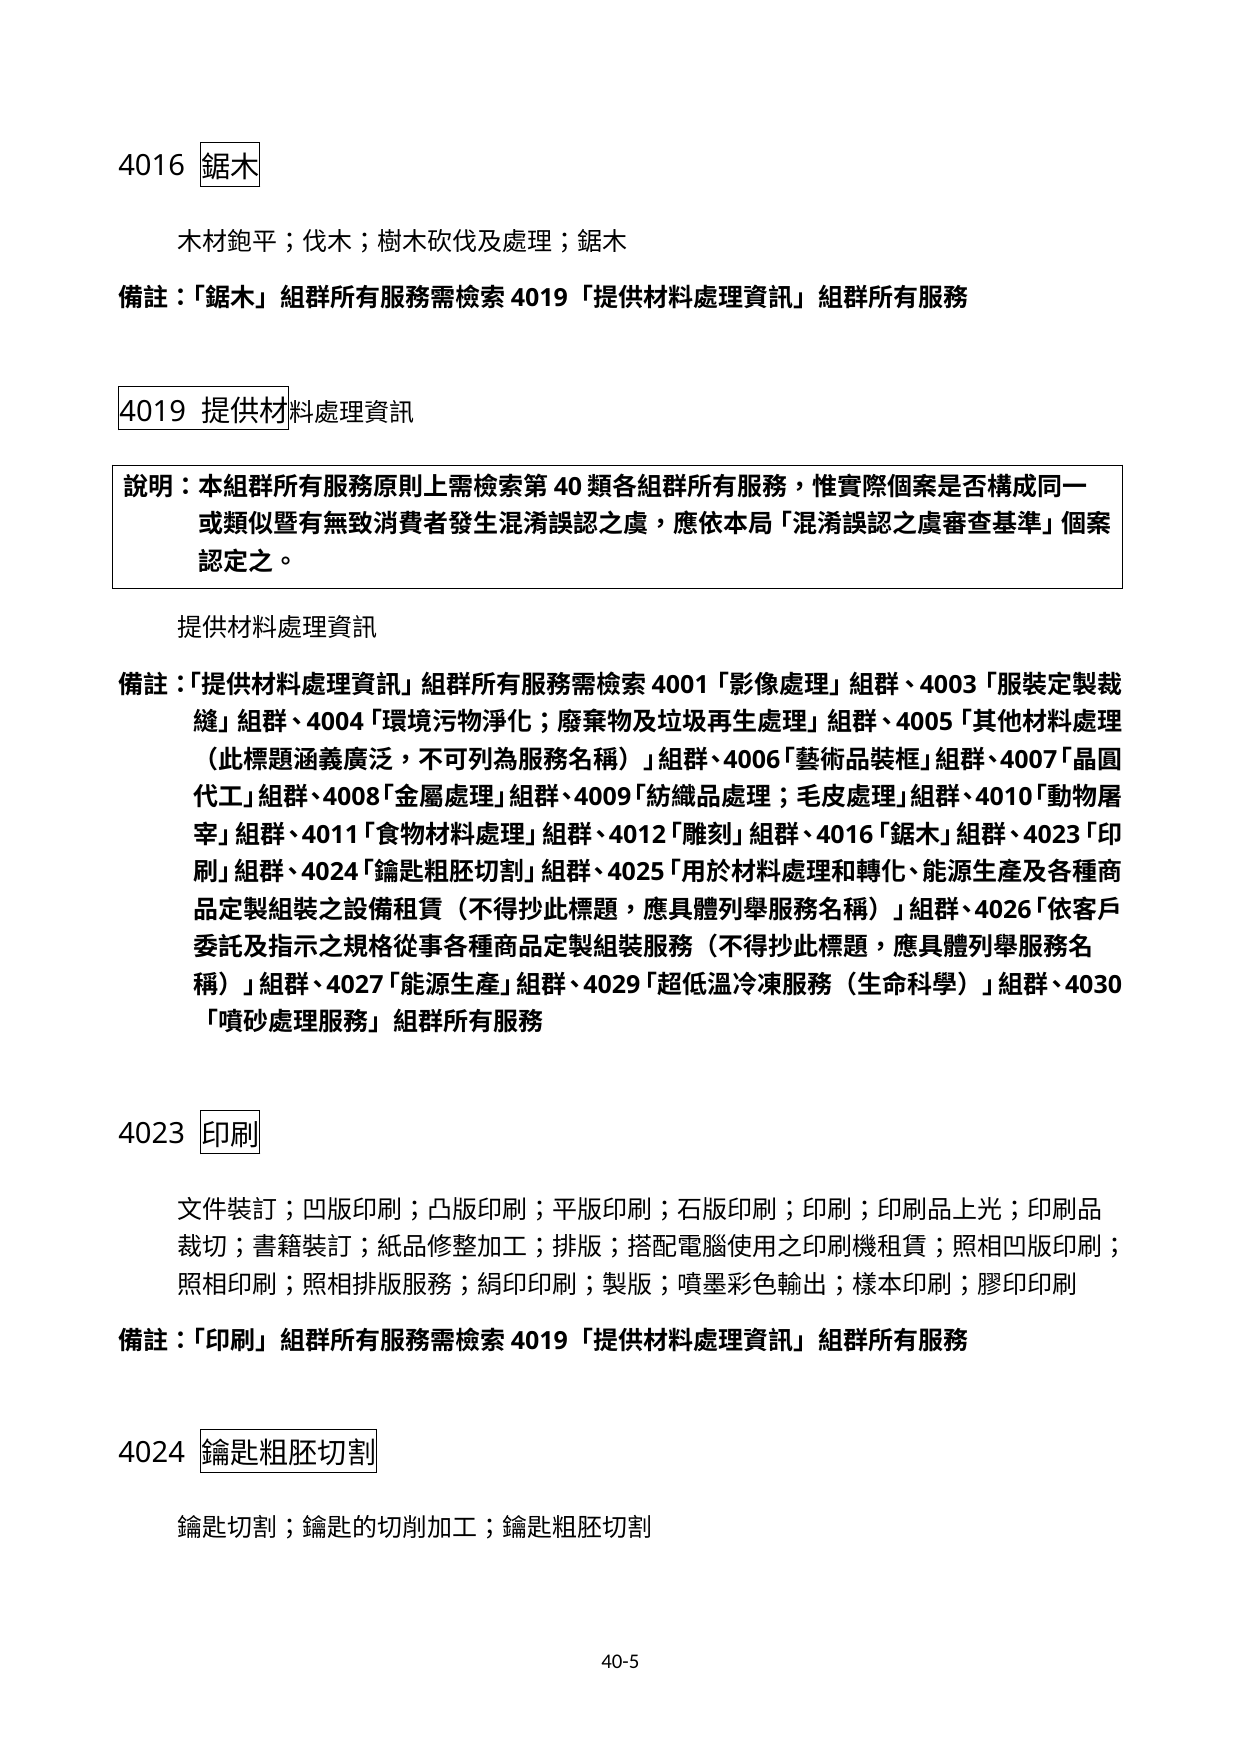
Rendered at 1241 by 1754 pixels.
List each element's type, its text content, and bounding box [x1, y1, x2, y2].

text 4023 印刷 [118, 1095, 1122, 1170]
text 提供材料處理資訊 [177, 607, 1122, 645]
text 4016 鋸木 [118, 127, 1122, 202]
text 鑰匙切割；鑰匙的切削加工；鑰匙粗胚切割 [177, 1507, 1122, 1545]
text 備註：「鋸木」組群所有服務需檢索4019「提供材料處理資訊」組群所有服務 [118, 277, 1122, 314]
text 木材鉋平；伐木；樹木砍伐及處理；鋸木 [177, 221, 1122, 258]
table_header 說明：本組群所有服務原則上需檢索第40類各組群所有服務，惟實際個案是否構成同一或類似暨有無致消費者發生混淆誤認之虞，應依本局「混淆誤認之虞審查基準」個案認定之。 [113, 466, 1122, 587]
text 備註：「提供材料處理資訊」組群所有服務需檢索4001「影像處理」組群、4003「服裝定製裁縫」組群、4004「環境污物淨化；廢棄物及垃圾再生處理」組群、4005「其他材料處理（此標題涵義廣泛，不可列為服務名稱）」組群、4006「藝術品裝框」組群、4007「晶圓代工」組群、4008「金屬處理」組群、4009「紡織品處理；毛皮處理」組群、4010「動物屠宰」組群、4011「食物材料處理」組群、4012「雕刻」組群、4016「鋸木」組群、4023「印刷」組群、4024「鑰匙粗胚切割」組群、4025「用於材料處理和轉化、能源生產及各種商品定製組裝之設備租賃（不得抄此標題，應具體列舉服務名稱）」組群、4026「依客戶委託及指示之規格從事各種商品定製組裝服務（不得抄此標題，應具體列舉服務名稱）」組群、4027「能源生產」組群、4029「超低溫冷凍服務（生命科學）」組群、4030「噴砂處理服務」組群所有服務 [118, 663, 1122, 1038]
text 4019 提供材料處理資訊 [118, 371, 1122, 446]
text 文件裝訂；凹版印刷；凸版印刷；平版印刷；石版印刷；印刷；印刷品上光；印刷品裁切；書籍裝訂；紙品修整加工；排版；搭配電腦使用之印刷機租賃；照相凹版印刷；照相印刷；照相排版服務；絹印印刷；製版；噴墨彩色輸出；樣本印刷；膠印印刷 [177, 1188, 1122, 1301]
text 備註：「印刷」組群所有服務需檢索4019「提供材料處理資訊」組群所有服務 [118, 1320, 1122, 1357]
text 4024 鑰匙粗胚切割 [118, 1413, 1122, 1488]
